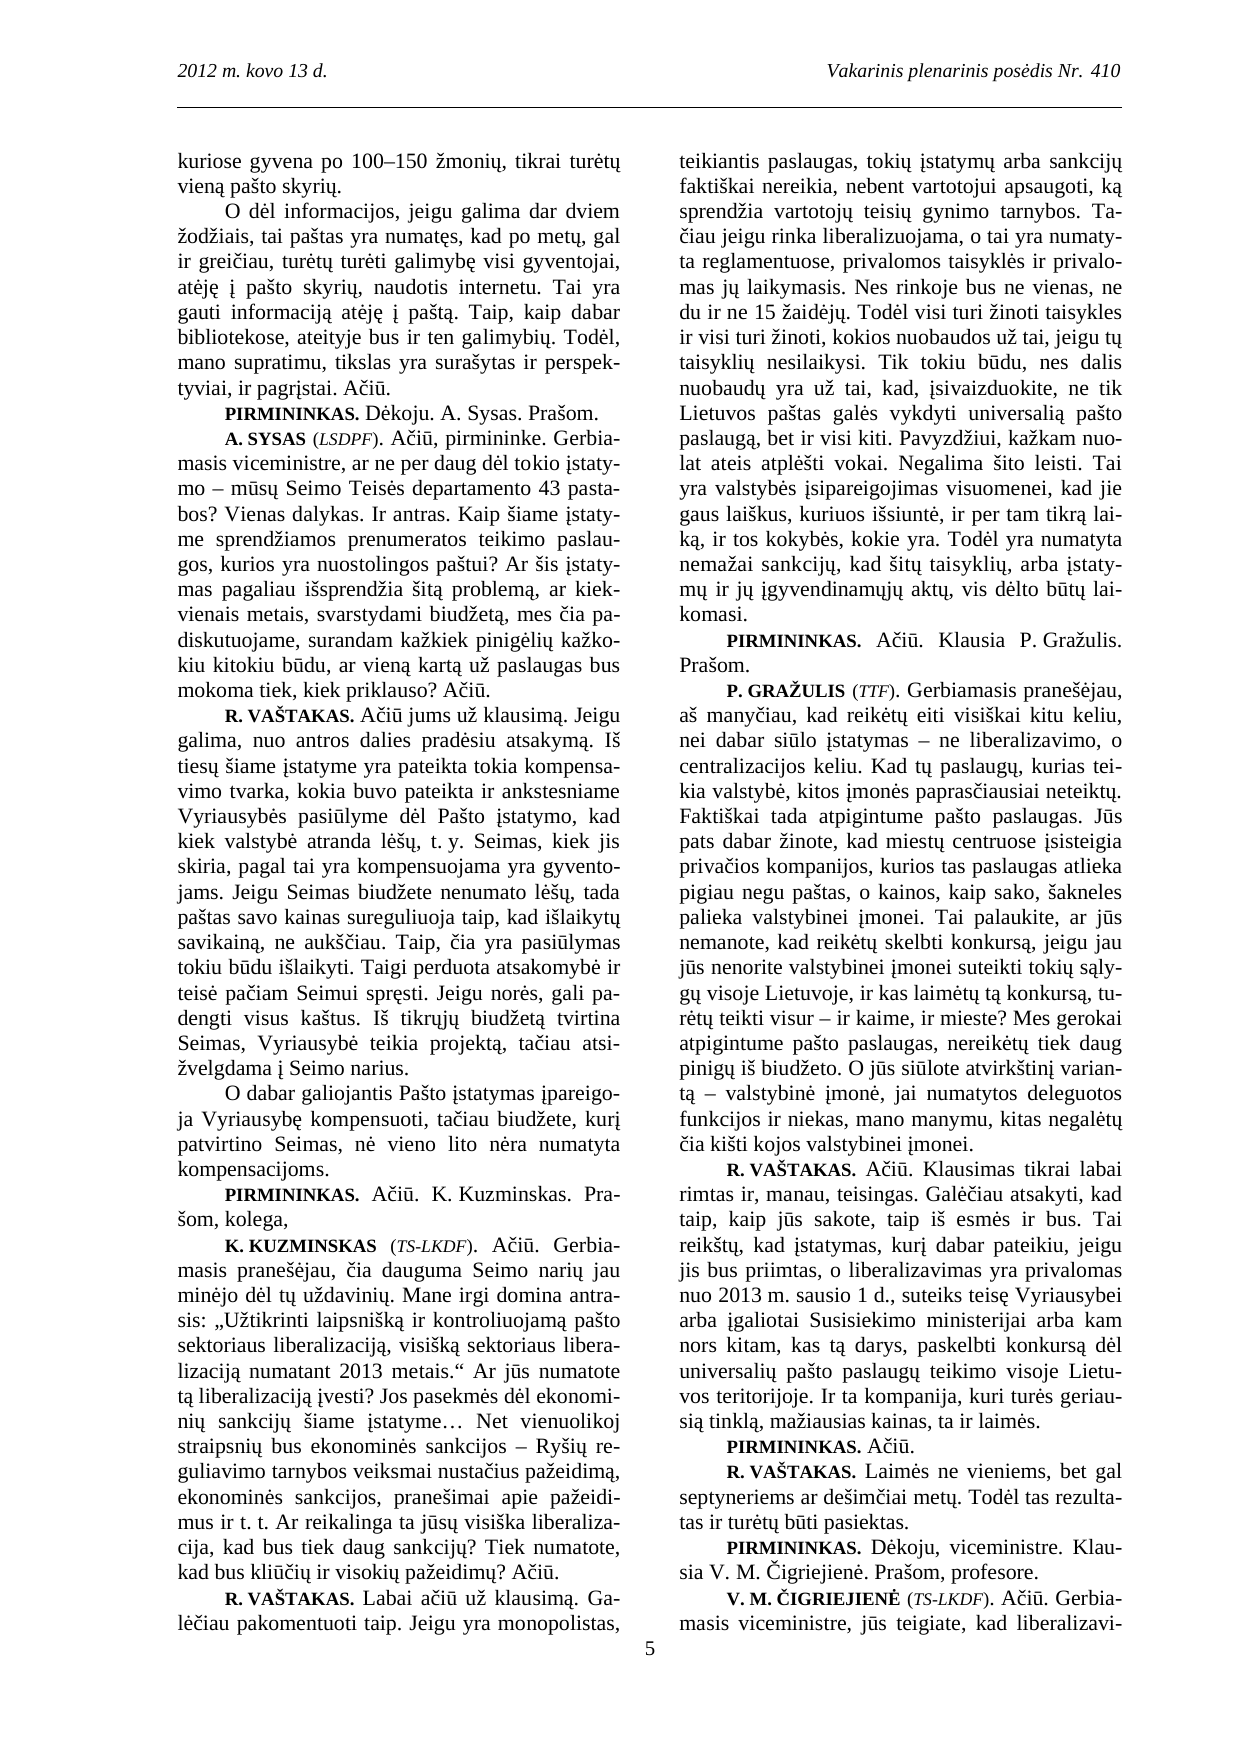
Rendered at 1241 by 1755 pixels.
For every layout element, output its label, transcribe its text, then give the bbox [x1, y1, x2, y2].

text PIRMININKAS. Dė­ko­ju, vi­ce­mi­nist­re. Klau­sia V. M. Čig­rie­jie­nė. Pra­šom, pro­fe­so­re. [679, 1534, 1122, 1584]
text ku­rio­se gy­ve­na po 100–150 žmo­nių, tik­rai tu­rė­tų vie­ną paš­to sky­rių. [177, 148, 620, 198]
text PIRMININKAS. Ačiū. [679, 1433, 1122, 1458]
text O da­bar ga­lio­jan­tis Paš­to įsta­ty­mas įpa­rei­go­ja Vy­riau­sy­bę kom­pen­suo­ti, ta­čiau biu­dže­te, ku­rį pa­tvir­ti­no Sei­mas, nė vie­no li­to nė­ra nu­ma­ty­ta kom­pen­sa­ci­joms. [177, 1080, 620, 1181]
text R. VAŠTAKAS. Ačiū jums už klau­si­mą. Jei­gu ga­li­ma, nuo ant­ros da­lies pra­dė­siu at­sa­ky­mą. Iš tie­sų šia­me įsta­ty­me yra pa­teik­ta to­kia kom­pen­sa­vi­mo tvar­ka, ko­kia bu­vo pa­teik­ta ir anks­tes­nia­me Vy­riau­sy­bės pa­siū­ly­me dėl Paš­to įsta­ty­mo, kad kiek vals­ty­bė at­ran­da lė­šų, t. y. Sei­mas, kiek jis ski­ria, pa­gal tai yra kom­pen­suo­ja­ma yra gy­ven­to­jams. Jei­gu Sei­mas biu­dže­te ne­nu­ma­to lė­šų, ta­da paš­tas sa­vo kai­nas su­re­gu­liuo­ja taip, kad iš­lai­ky­tų sa­vi­kai­ną, ne aukš­čiau. Taip, čia yra pa­siū­ly­mas to­kiu bū­du iš­lai­ky­ti. Tai­gi per­duo­ta at­sa­ko­my­bė ir tei­sė pa­čiam Sei­mui spręs­ti. Jei­gu no­rės, ga­li pa­deng­ti vi­sus kaš­tus. Iš tik­rų­jų biu­dže­tą tvir­ti­na Sei­mas, Vy­riau­sy­bė tei­kia pro­jek­tą, ta­čiau atsi­žvel­gdama į Sei­mo na­rius. [177, 702, 620, 1080]
text tei­kian­tis pa­slau­gas, to­kių įsta­ty­mų ar­ba sank­ci­jų fak­tiš­kai ne­rei­kia, ne­bent var­to­to­jui ap­sau­go­ti, ką spren­džia var­to­to­jų tei­sių gy­ni­mo tar­ny­bos. Ta­čiau jei­gu rin­ka li­be­ra­li­zuo­ja­ma, o tai yra nu­ma­ty­ta reg­la­men­tuo­se, pri­va­lo­mos tai­syk­lės ir pri­va­lo­mas jų lai­ky­ma­sis. Nes rin­ko­je bus ne vie­nas, ne du ir ne 15 žai­dė­jų. To­dėl vi­si tu­ri ži­no­ti tai­syk­les ir vi­si tu­ri ži­no­ti, ko­kios nuo­bau­dos už tai, jei­gu tų tai­syk­lių ne­si­lai­ky­si. Tik to­kiu bū­du, nes da­lis nuo­bau­dų yra už tai, kad, įsi­vaiz­duo­ki­te, ne tik Lie­tu­vos paš­tas ga­lės vyk­dy­ti uni­ver­sa­lią paš­to pa­slau­gą, bet ir vi­si ki­ti. Pa­vyz­džiui, kaž­kam nuo­lat at­eis at­plėš­ti vo­kai. Ne­ga­li­ma ši­to leis­ti. Tai yra vals­ty­bės įsi­pa­rei­go­ji­mas vi­suo­me­nei, kad jie gaus laiš­kus, ku­riuos iš­siun­tė, ir per tam tik­rą lai­ką, ir tos ko­ky­bės, ko­kie yra. To­dėl yra nu­ma­ty­ta ne­ma­žai sank­ci­jų, kad ši­tų tai­syk­lių, ar­ba įsta­ty­mų ir jų įgy­ven­di­na­mų­jų ak­tų, vis dėl­to bū­tų lai­ko­ma­si. [679, 148, 1122, 627]
text R. VAŠTAKAS. Ačiū. Klau­si­mas tik­rai la­bai rim­tas ir, ma­nau, tei­sin­gas. Ga­lė­čiau at­sa­ky­ti, kad taip, kaip jūs sa­ko­te, taip iš es­mės ir bus. Tai reikš­tų, kad įsta­ty­mas, ku­rį da­bar pa­tei­kiu, jei­gu jis bus pri­im­tas, o li­be­ra­li­za­vi­mas yra pri­va­lo­mas nuo 2013 m. sau­sio 1 d., su­teiks tei­sę Vy­riau­sy­bei ar­ba įga­lio­tai Su­si­sie­ki­mo mi­nis­te­ri­jai ar­ba kam nors ki­tam, kas tą da­rys, pa­skelb­ti kon­kur­są dėl uni­ver­sa­lių paš­to pa­slau­gų tei­ki­mo vi­so­je Lie­tu­vos te­ri­to­ri­jo­je. Ir ta kom­pa­ni­ja, ku­ri tu­rės ge­riau­sią tin­klą, ma­žiau­sias kai­nas, ta ir lai­mės. [679, 1156, 1122, 1433]
text V. M. ČIGRIEJIENĖ (TS-LKDF). Ačiū. Ger­bia­ma­sis vi­ce­mi­nist­re, jūs tei­gia­te, kad li­be­ra­li­za­vi­ [679, 1584, 1122, 1635]
text O dėl in­for­ma­ci­jos, jei­gu ga­li­ma dar dviem žo­džiais, tai paš­tas yra nu­ma­tęs, kad po me­tų, gal ir grei­čiau, tu­rė­tų tu­rė­ti ga­li­my­bę vi­si gy­ven­to­jai, at­ėję į paš­to sky­rių, nau­do­tis in­ter­ne­tu. Tai yra gau­ti in­for­ma­ci­ją at­ėję į paš­tą. Taip, kaip da­bar bib­lio­te­ko­se, at­ei­ty­je bus ir ten ga­li­my­bių. To­dėl, ma­no su­pra­ti­mu, tiks­las yra su­ra­šy­tas ir per­spek­ty­viai, ir pa­grįs­tai. Ačiū. [177, 198, 620, 400]
text PIRMININKAS. Ačiū. K. Kuz­mins­kas. Pra­šom, ko­le­ga, [177, 1181, 620, 1232]
text P. GRAŽULIS (TTF). Ger­bia­ma­sis pra­ne­šė­jau, aš ma­ny­čiau, kad rei­kė­tų ei­ti vi­siš­kai ki­tu ke­liu, nei da­bar siū­lo įsta­ty­mas – ne li­be­ra­li­za­vi­mo, o cen­tra­li­za­ci­jos ke­liu. Kad tų pa­slau­gų, ku­rias tei­kia vals­ty­bė, ki­tos įmo­nės pa­pras­čiau­siai ne­teik­tų. Fak­tiš­kai ta­da at­pi­gin­tu­me paš­to pa­slau­gas. Jūs pats da­bar ži­no­te, kad mies­tų cen­truo­se įsi­stei­gia pri­va­čios kom­pa­ni­jos, ku­rios tas pa­slau­gas at­lie­ka pi­giau ne­gu paš­tas, o kai­nos, kaip sa­ko, šak­ne­les pa­lie­ka vals­ty­bi­nei įmo­nei. Tai pa­lau­ki­te, ar jūs ne­ma­no­te, kad rei­kė­tų skelb­ti kon­kur­są, jei­gu jau jūs ne­no­ri­te vals­ty­bi­nei įmo­nei su­teik­ti to­kių są­ly­gų vi­so­je Lie­tu­vo­je, ir kas lai­mė­tų tą kon­kur­są, tu­rė­tų teik­ti vi­sur – ir kai­me, ir mies­te? Mes ge­ro­kai at­pi­gin­tu­me paš­to pa­slau­gas, ne­rei­kė­tų tiek daug pi­ni­gų iš biu­dže­to. O jūs siū­lo­te at­virkš­ti­nį va­rian­tą – vals­ty­bi­nė įmo­nė, jai nu­ma­ty­tos de­le­guo­tos funk­ci­jos ir nie­kas, ma­no ma­ny­mu, ki­tas ne­ga­lė­tų čia kiš­ti ko­jos vals­ty­bi­nei įmo­nei. [679, 677, 1122, 1156]
text K. KUZMINSKAS (TS-LKDF). Ačiū. Ger­bia­ma­sis pra­ne­šė­jau, čia dau­gu­ma Sei­mo na­rių jau mi­nė­jo dėl tų už­da­vi­nių. Ma­ne ir­gi do­mi­na ant­ra­sis: „Už­tik­rin­ti laips­niš­ką ir kon­tro­liuo­ja­mą paš­to sek­to­riaus li­be­ra­li­za­ci­ją, vi­siš­ką sek­to­riaus li­be­ra­li­za­ci­ją nu­ma­tant 2013 me­tais.“ Ar jūs nu­ma­to­te tą li­be­ra­li­za­ci­ją įves­ti? Jos pa­sek­mės dėl eko­no­mi­nių sank­ci­jų šia­me įsta­ty­me… Net vie­nuo­li­koj straips­nių bus eko­no­mi­nės sank­ci­jos – Ry­šių re­gu­lia­vi­mo tar­ny­bos veiks­mai nu­sta­čius pa­žei­di­mą, eko­no­mi­nės sank­ci­jos, pra­ne­ši­mai apie pa­žei­di­mus ir t. t. Ar rei­ka­lin­ga ta jū­sų vi­siš­ka li­be­ra­li­za­ci­ja, kad bus tiek daug sank­ci­jų? Tiek nu­ma­to­te, kad bus kliū­čių ir vi­so­kių pa­žei­di­mų? Ačiū. [177, 1232, 620, 1584]
text PIRMININKAS. Dė­ko­ju. A. Sy­sas. Pra­šom. [177, 400, 620, 425]
text R. VAŠTAKAS. La­bai ačiū už klau­si­mą. Ga­lė­čiau pa­ko­men­tuo­ti taip. Jei­gu yra mo­no­po­lis­tas, [177, 1584, 620, 1635]
text PIRMININKAS. Ačiū. Klau­sia P. Gra­žu­lis. Pra­šom. [679, 627, 1122, 677]
text R. VAŠTAKAS. Lai­mės ne vie­niems, bet gal sep­ty­ne­riems ar de­šim­čiai me­tų. To­dėl tas re­zul­ta­tas ir tu­rė­tų bū­ti pa­siek­tas. [679, 1458, 1122, 1534]
text A. SYSAS (LSDPF). Ačiū, pir­mi­nin­ke. Ger­bia­ma­sis vi­ce­mi­nist­re, ar ne per daug dėl to­kio įsta­ty­mo – mū­sų Sei­mo Tei­sės de­par­ta­men­to 43 pa­sta­bos? Vie­nas da­ly­kas. Ir ant­ras. Kaip šia­me įsta­ty­me spren­džia­mos pre­nu­me­ra­tos tei­ki­mo pa­slau­gos, ku­rios yra nuos­to­lin­gos paš­tui? Ar šis įsta­ty­mas pa­ga­liau iš­spren­džia ši­tą pro­ble­mą, ar kiek­vie­nais me­tais, svars­ty­da­mi biu­dže­tą, mes čia pa­dis­ku­tuo­ja­me, su­ran­dam kaž­kiek pi­ni­gė­lių kaž­ko­kiu ki­to­kiu bū­du, ar vie­ną kar­tą už pa­slau­gas bus mo­ko­ma tiek, kiek pri­klau­so? Ačiū. [177, 425, 620, 702]
